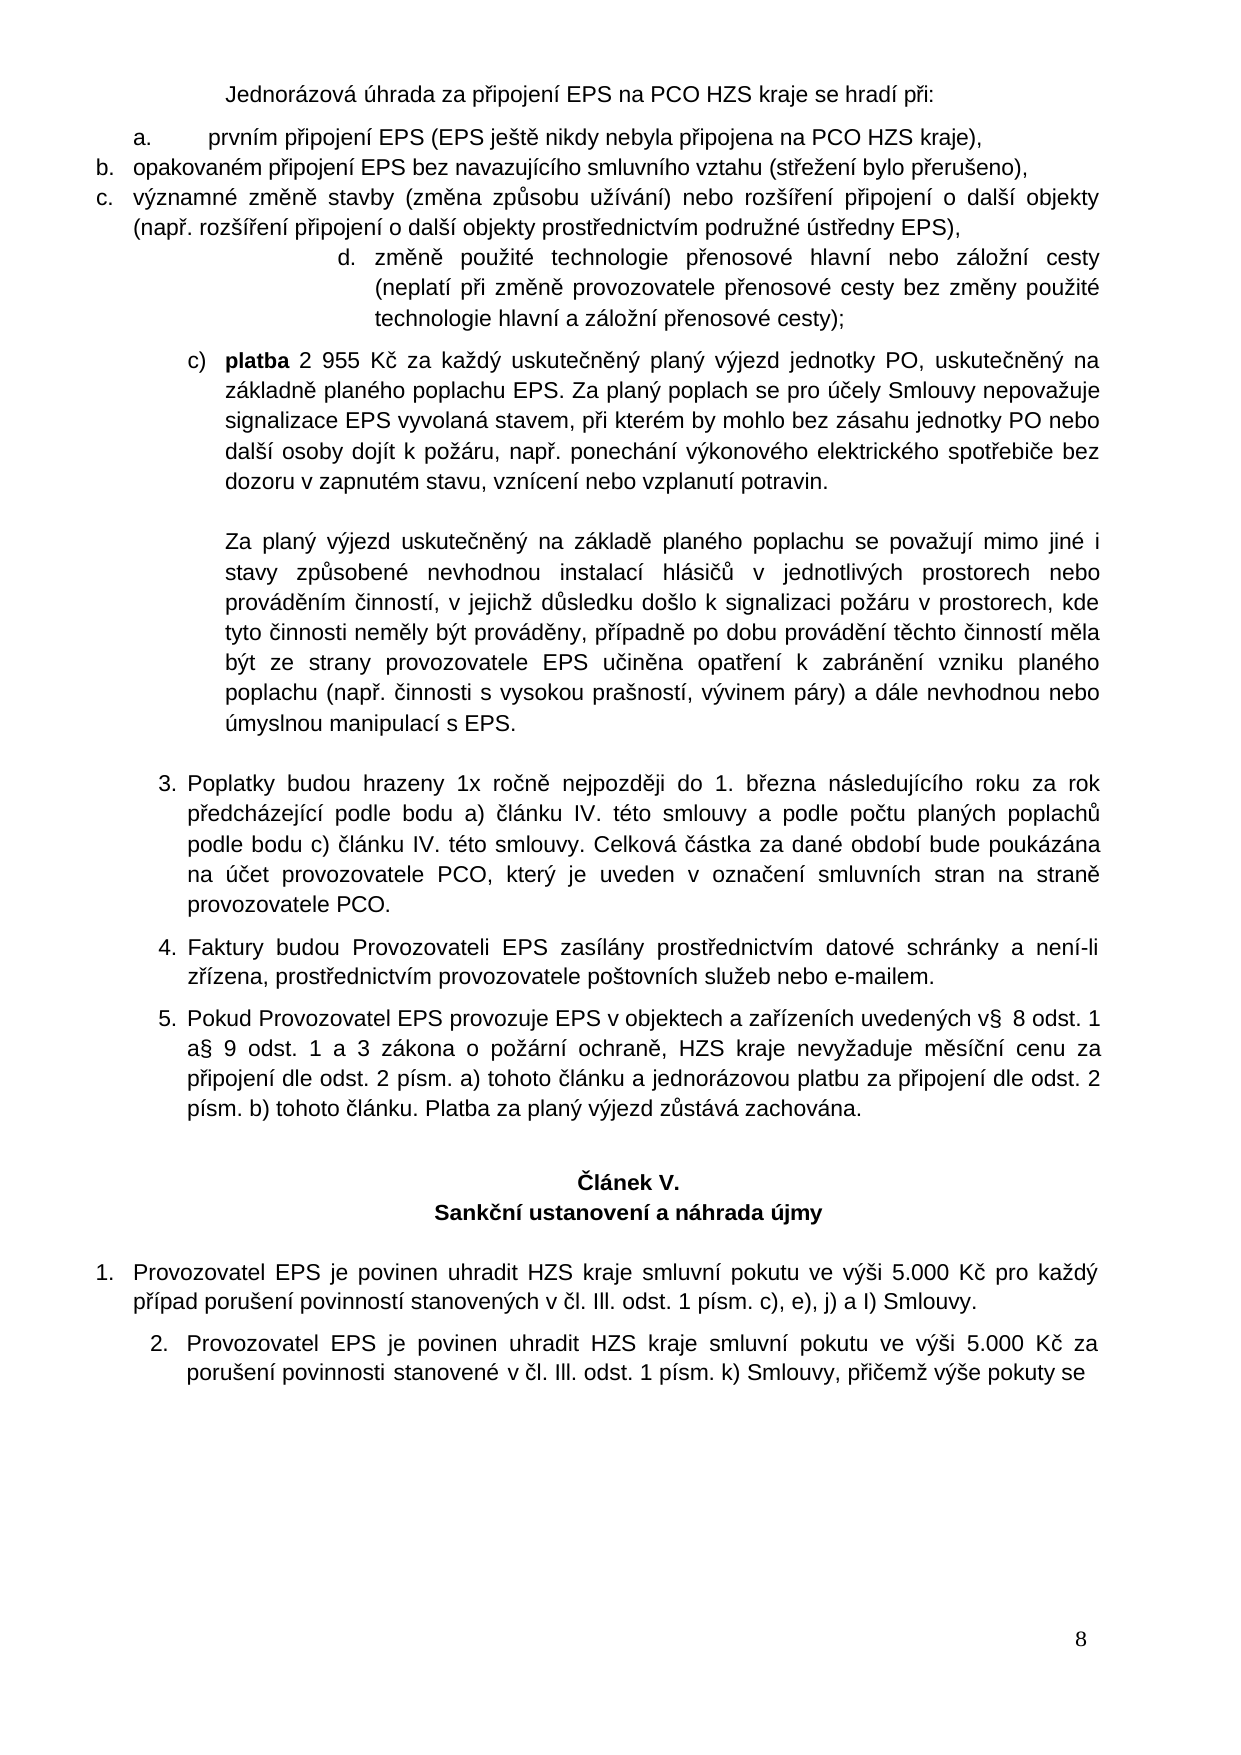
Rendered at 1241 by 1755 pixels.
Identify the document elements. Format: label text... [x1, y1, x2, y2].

list opakovaném připojení EPS bez navazujícího smluvního vztahu (střežení bylo přerušeno), [96, 154, 1099, 180]
list Pokud Provozovatel EPS provozuje EPS v objektech a zařízeních uvedených v§ 8 odst. 1 a§ 9 odst. 1 a 3 zákona o požární ochraně, HZS kraje nevyžaduje měsíční cenu za připojení dle odst. 2 písm. a) tohoto článku a jednorázovou platbu za připojení dle odst. 2 písm. b) tohoto článku. Platba za planý výjezd zůstává zachována. [158, 1004, 1101, 1121]
text Jednorázová úhrada za připojení EPS na PCO HZS kraje se hradí při: [225, 81, 1108, 107]
list platba 2 955 Kč za každý uskutečněný planý výjezd jednotky PO, uskutečněný na základně planého poplachu EPS. Za planý poplach se pro účely Smlouvy nepovažuje signalizace EPS vyvolaná stavem, při kterém by mohlo bez zásahu jednotky PO nebo další osoby dojít k požáru, např. ponechání výkonového elektrického spotřebiče bez dozoru v zapnutém stavu, vznícení nebo vzplanutí potravin. [187, 347, 1101, 494]
list Provozovatel EPS je povinen uhradit HZS kraje smluvní pokutu ve výši 5.000 Kč pro každý případ porušení povinností stanovených v čl. Ill. odst. 1 písm. c), e), j) a I) Smlouvy. [95, 1259, 1098, 1314]
list Provozovatel EPS je povinen uhradit HZS kraje smluvní pokutu ve výši 5.000 Kč za porušení povinnosti stanovené v čl. Ill. odst. 1 písm. k) Smlouvy, přičemž výše pokuty se [150, 1330, 1099, 1386]
list prvním připojení EPS (EPS ještě nikdy nebyla připojena na PCO HZS kraje), [133, 124, 1100, 151]
list Faktury budou Provozovateli EPS zasílány prostřednictvím datové schránky a není-li zřízena, prostřednictvím provozovatele poštovních služeb nebo e-mailem. [158, 934, 1099, 989]
list Poplatky budou hrazeny 1x ročně nejpozději do 1. března následujícího roku za rok předcházející podle bodu a) článku IV. této smlouvy a podle počtu planých poplachů podle bodu c) článku IV. této smlouvy. Celková částka za dané období bude poukázána na účet provozovatele PCO, který je uveden v označení smluvních stran na straně provozovatele PCO. [158, 770, 1100, 917]
text Za planý výjezd uskutečněný na základě planého poplachu se považují mimo jiné i stavy způsobené nevhodnou instalací hlásičů v jednotlivých prostorech nebo prováděním činností, v jejichž důsledku došlo k signalizaci požáru v prostorech, kde tyto činnosti neměly být prováděny, případně po dobu provádění těchto činností měla být ze strany provozovatele EPS učiněna opatření k zabránění vzniku planého poplachu (např. činnosti s vysokou prašností, vývinem páry) a dále nevhodnou nebo úmyslnou manipulací s EPS. [225, 528, 1100, 736]
text Článek V. [184, 1169, 1073, 1195]
list změně použité technologie přenosové hlavní nebo záložní cesty (neplatí při změně provozovatele přenosové cesty bez změny použité technologie hlavní a záložní přenosové cesty); [337, 244, 1100, 331]
text Sankční ustanovení a náhrada újmy [184, 1199, 1073, 1225]
list významné změně stavby (změna způsobu užívání) nebo rozšíření připojení o další objekty (např. rozšíření připojení o další objekty prostřednictvím podružné ústředny EPS), [96, 184, 1099, 240]
